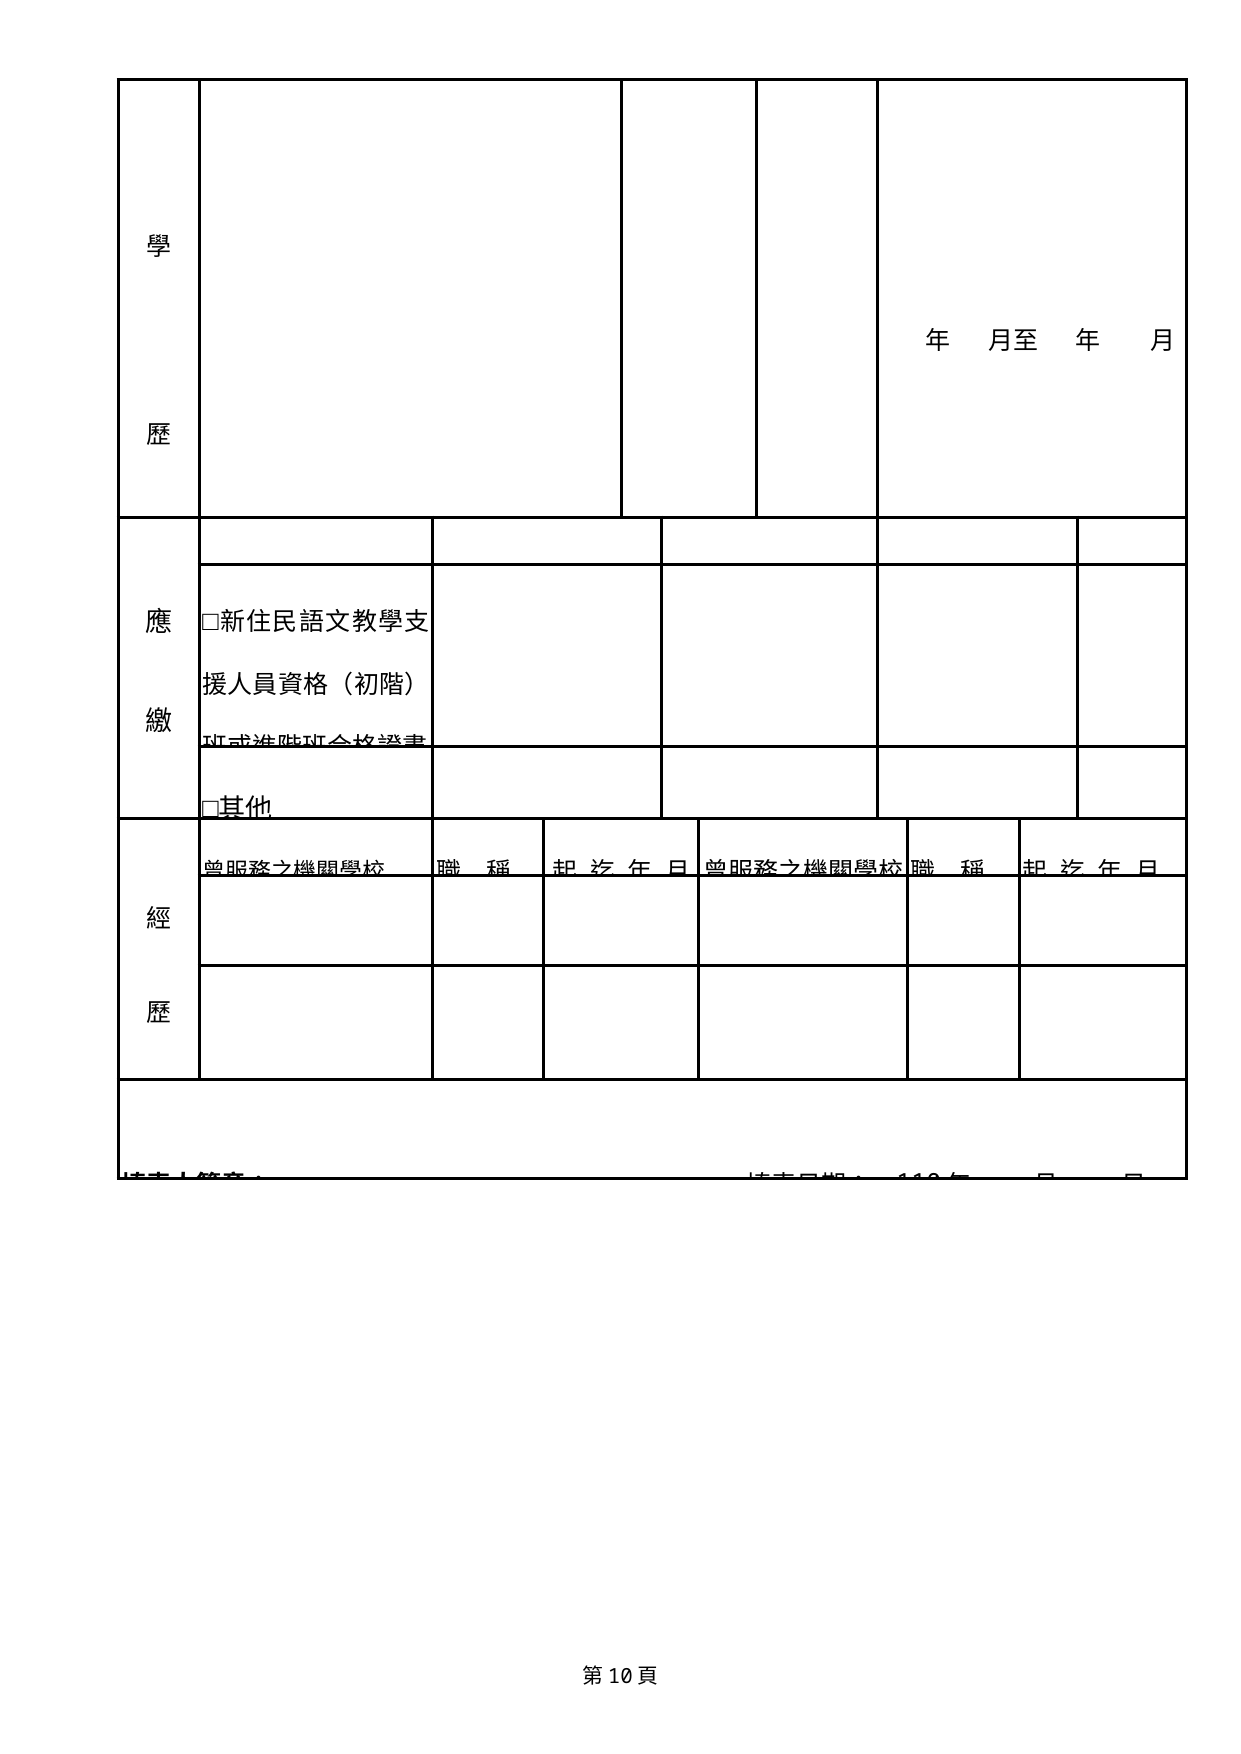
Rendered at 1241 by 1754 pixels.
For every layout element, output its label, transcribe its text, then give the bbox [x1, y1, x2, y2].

table_cell 起 迄 年 月 [545, 820, 697, 874]
table_cell [700, 877, 906, 963]
table_cell 發 證 機 關 [879, 519, 1076, 562]
table_cell [434, 566, 660, 745]
table_cell [545, 967, 697, 1078]
table_cell 職 稱 [909, 820, 1018, 874]
table_cell [545, 877, 697, 963]
table_cell [879, 566, 1076, 745]
table_cell [434, 748, 660, 817]
table_cell [909, 877, 1018, 963]
table_cell 曾服務之機關學校 [700, 820, 906, 874]
table_cell [434, 967, 542, 1078]
table_cell 應 繳 驗 證 件 [120, 519, 198, 817]
table_cell [879, 748, 1076, 817]
table_cell [663, 566, 876, 745]
table_cell 類 別 [201, 519, 431, 562]
table_cell 證 書 字 號 [434, 519, 660, 562]
table_cell [434, 877, 542, 963]
table_cell 備註 [1079, 519, 1185, 562]
table_cell [201, 967, 431, 1078]
table_cell [758, 81, 876, 516]
table_cell 職 稱 [434, 820, 542, 874]
table_cell 經 歷 [120, 820, 198, 1078]
table_cell □新住民語文教學支援人員資格（初階）班或進階班合格證書 [201, 566, 431, 745]
table_cell [700, 967, 906, 1078]
table_cell [1079, 748, 1185, 817]
table_cell [1079, 566, 1185, 745]
table_cell [909, 967, 1018, 1078]
table_cell 曾服務之機關學校 [201, 820, 431, 874]
table_cell [1021, 877, 1185, 963]
table_cell □其他 [201, 748, 431, 817]
table_cell [623, 81, 755, 516]
table_cell 填表人簽章： 填表日期： 110年 月 日 [120, 1081, 1185, 1177]
table_cell [201, 877, 431, 963]
table_cell [663, 748, 876, 817]
table_cell [201, 81, 620, 516]
table_cell 起 迄 年 月 [1021, 820, 1185, 874]
table_cell 學 歷 [120, 81, 198, 516]
table_cell 年 月至 年 月 [879, 81, 1185, 516]
table_cell [1021, 967, 1185, 1078]
table_cell 發 證 日 期 [663, 519, 876, 562]
